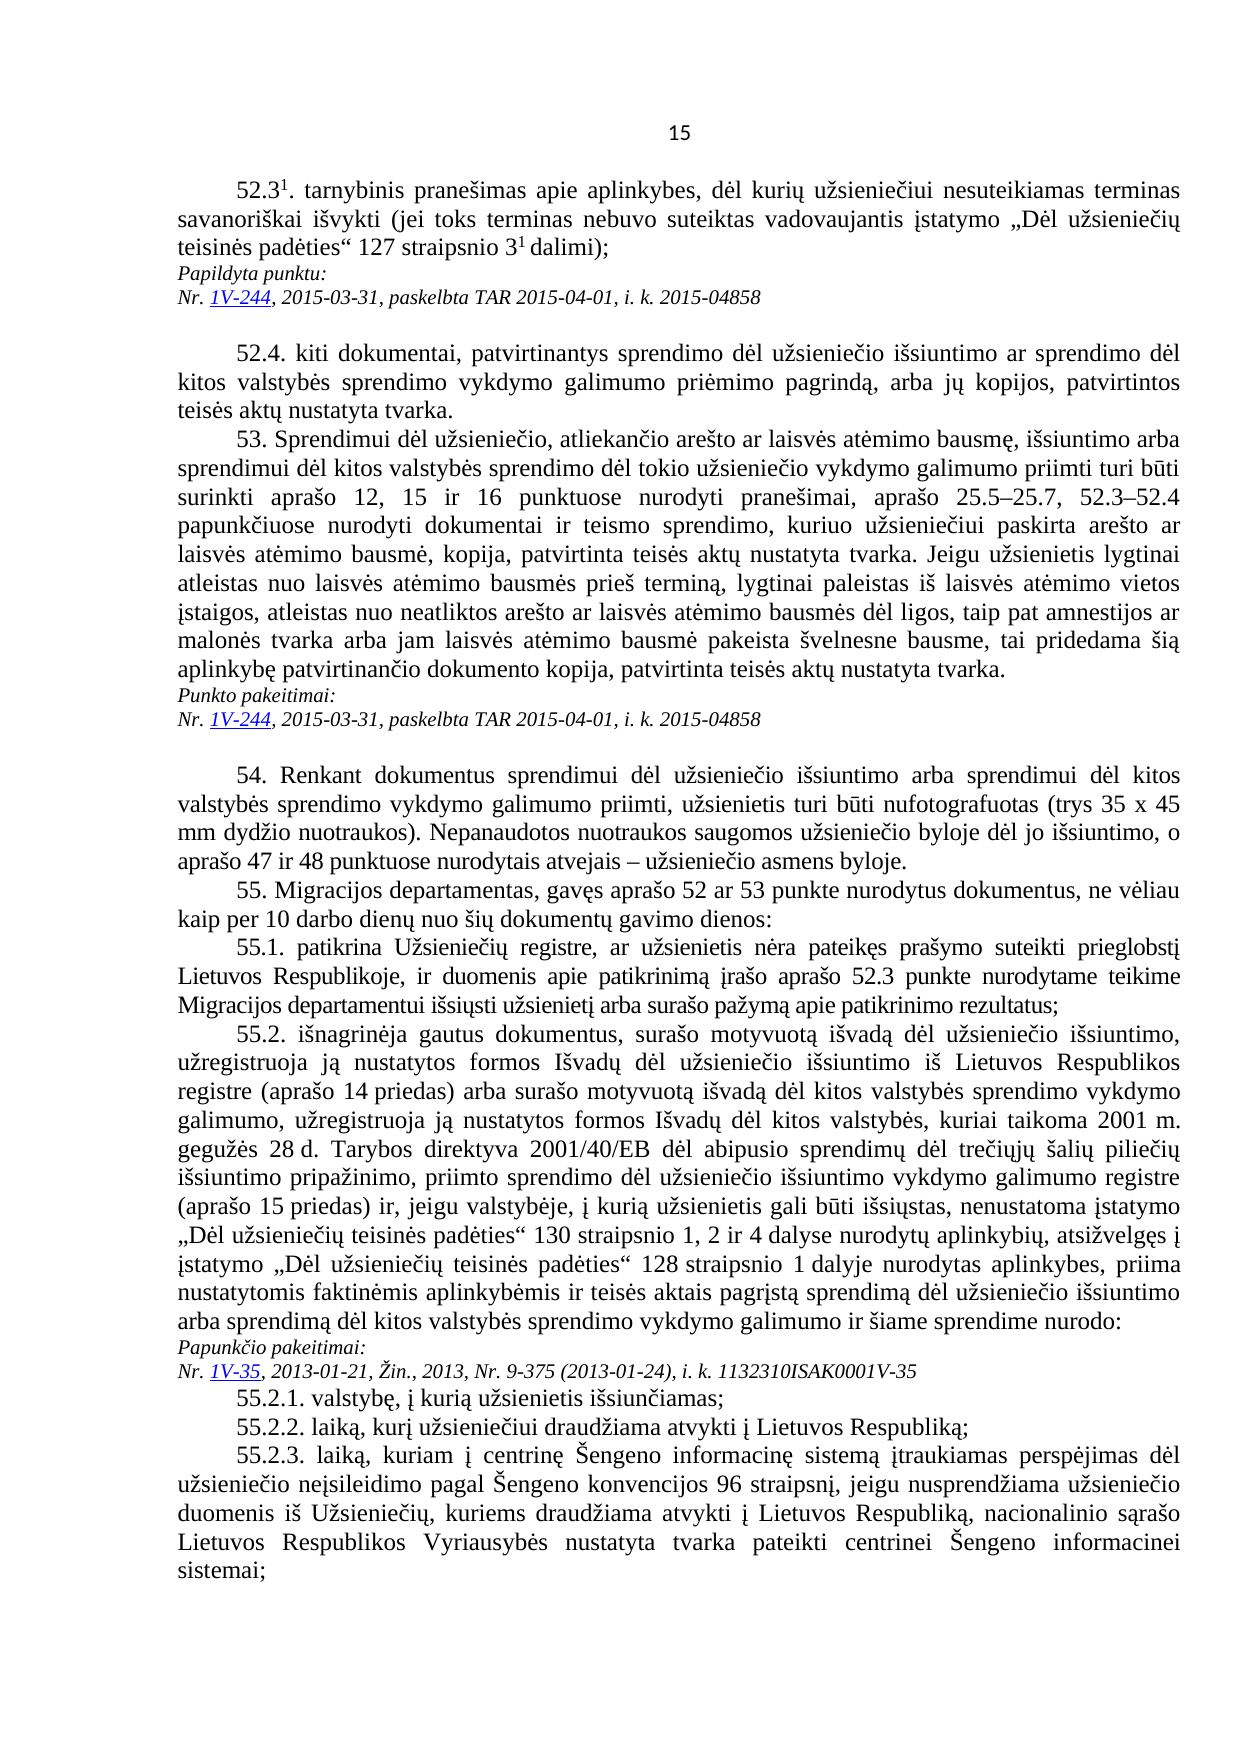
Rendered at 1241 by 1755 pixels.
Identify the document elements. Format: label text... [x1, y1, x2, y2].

text 55.2. išnagrinėja gautus dokumentus, surašo motyvuotą išvadą dėl užsieniečio išsiuntimo, užregistruoja ją nustatytos formos Išvadų dėl užsieniečio išsiuntimo iš Lietuvos Respublikos registre (aprašo 14 priedas) arba surašo motyvuotą išvadą dėl kitos valstybės sprendimo vykdymo galimumo, užregistruoja ją nustatytos formos Išvadų dėl kitos valstybės, kuriai taikoma 2001 m. gegužės 28 d. Tarybos direktyva 2001/40/EB dėl abipusio sprendimų dėl trečiųjų šalių piliečių išsiuntimo pripažinimo, priimto sprendimo dėl užsieniečio išsiuntimo vykdymo galimumo registre (aprašo 15 priedas) ir, jeigu valstybėje, į kurią užsienietis gali būti išsiųstas, nenustatoma įstatymo „Dėl užsieniečių teisinės padėties“ 130 straipsnio 1, 2 ir 4 dalyse nurodytų aplinkybių, atsižvelgęs į įstatymo „Dėl užsieniečių teisinės padėties“ 128 straipsnio 1 dalyje nurodytas aplinkybes, priima nustatytomis faktinėmis aplinkybėmis ir teisės aktais pagrįstą sprendimą dėl užsieniečio išsiuntimo arba sprendimą dėl kitos valstybės sprendimo vykdymo galimumo ir šiame sprendime nurodo: [177, 1019, 1181, 1335]
text 52.4. kiti dokumentai, patvirtinantys sprendimo dėl užsieniečio išsiuntimo ar sprendimo dėl kitos valstybės sprendimo vykdymo galimumo priėmimo pagrindą, arba jų kopijos, patvirtintos teisės aktų nustatyta tvarka. [177, 338, 1181, 424]
text Nr. 1V-35, 2013-01-21, Žin., 2013, Nr. 9-375 (2013-01-24), i. k. 1132310ISAK0001V-35 [177, 1359, 1181, 1383]
text Papildyta punktu: [177, 261, 1181, 285]
text Papunkčio pakeitimai: [177, 1335, 1181, 1359]
text 53. Sprendimui dėl užsieniečio, atliekančio arešto ar laisvės atėmimo bausmę, išsiuntimo arba sprendimui dėl kitos valstybės sprendimo dėl tokio užsieniečio vykdymo galimumo priimti turi būti surinkti aprašo 12, 15 ir 16 punktuose nurodyti pranešimai, aprašo 25.5–25.7, 52.3–52.4 papunkčiuose nurodyti dokumentai ir teismo sprendimo, kuriuo užsieniečiui paskirta arešto ar laisvės atėmimo bausmė, kopija, patvirtinta teisės aktų nustatyta tvarka. Jeigu užsienietis lygtinai atleistas nuo laisvės atėmimo bausmės prieš terminą, lygtinai paleistas iš laisvės atėmimo vietos įstaigos, atleistas nuo neatliktos arešto ar laisvės atėmimo bausmės dėl ligos, taip pat amnestijos ar malonės tvarka arba jam laisvės atėmimo bausmė pakeista švelnesne bausme, tai pridedama šią aplinkybę patvirtinančio dokumento kopija, patvirtinta teisės aktų nustatyta tvarka. [177, 424, 1181, 683]
text 55.2.2. laiką, kurį užsieniečiui draudžiama atvykti į Lietuvos Respubliką; [177, 1412, 1181, 1441]
text 52.31. tarnybinis pranešimas apie aplinkybes, dėl kurių užsieniečiui nesuteikiamas terminas savanoriškai išvykti (jei toks terminas nebuvo suteiktas vadovaujantis įstatymo „Dėl užsieniečių teisinės padėties“ 127 straipsnio 31 dalimi); [177, 175, 1181, 261]
text 55. Migracijos departamentas, gavęs aprašo 52 ar 53 punkte nurodytus dokumentus, ne vėliau kaip per 10 darbo dienų nuo šių dokumentų gavimo dienos: [177, 875, 1181, 932]
text 55.2.3. laiką, kuriam į centrinę Šengeno informacinę sistemą įtraukiamas perspėjimas dėl užsieniečio neįsileidimo pagal Šengeno konvencijos 96 straipsnį, jeigu nusprendžiama užsieniečio duomenis iš Užsieniečių, kuriems draudžiama atvykti į Lietuvos Respubliką, nacionalinio sąrašo Lietuvos Respublikos Vyriausybės nustatyta tvarka pateikti centrinei Šengeno informacinei sistemai; [177, 1441, 1181, 1584]
text Nr. 1V-244, 2015-03-31, paskelbta TAR 2015-04-01, i. k. 2015-04858 [177, 285, 1181, 309]
text 54. Renkant dokumentus sprendimui dėl užsieniečio išsiuntimo arba sprendimui dėl kitos valstybės sprendimo vykdymo galimumo priimti, užsienietis turi būti nufotografuotas (trys 35 x 45 mm dydžio nuotraukos). Nepanaudotos nuotraukos saugomos užsieniečio byloje dėl jo išsiuntimo, o aprašo 47 ir 48 punktuose nurodytais atvejais – užsieniečio asmens byloje. [177, 760, 1181, 875]
text 55.2.1. valstybę, į kurią užsienietis išsiunčiamas; [177, 1383, 1181, 1412]
text Punkto pakeitimai: [177, 683, 1181, 707]
text Nr. 1V-244, 2015-03-31, paskelbta TAR 2015-04-01, i. k. 2015-04858 [177, 707, 1181, 731]
text 55.1. patikrina Užsieniečių registre, ar užsienietis nėra pateikęs prašymo suteikti prieglobstį Lietuvos Respublikoje, ir duomenis apie patikrinimą įrašo aprašo 52.3 punkte nurodytame teikime Migracijos departamentui išsiųsti užsienietį arba surašo pažymą apie patikrinimo rezultatus; [177, 932, 1181, 1019]
